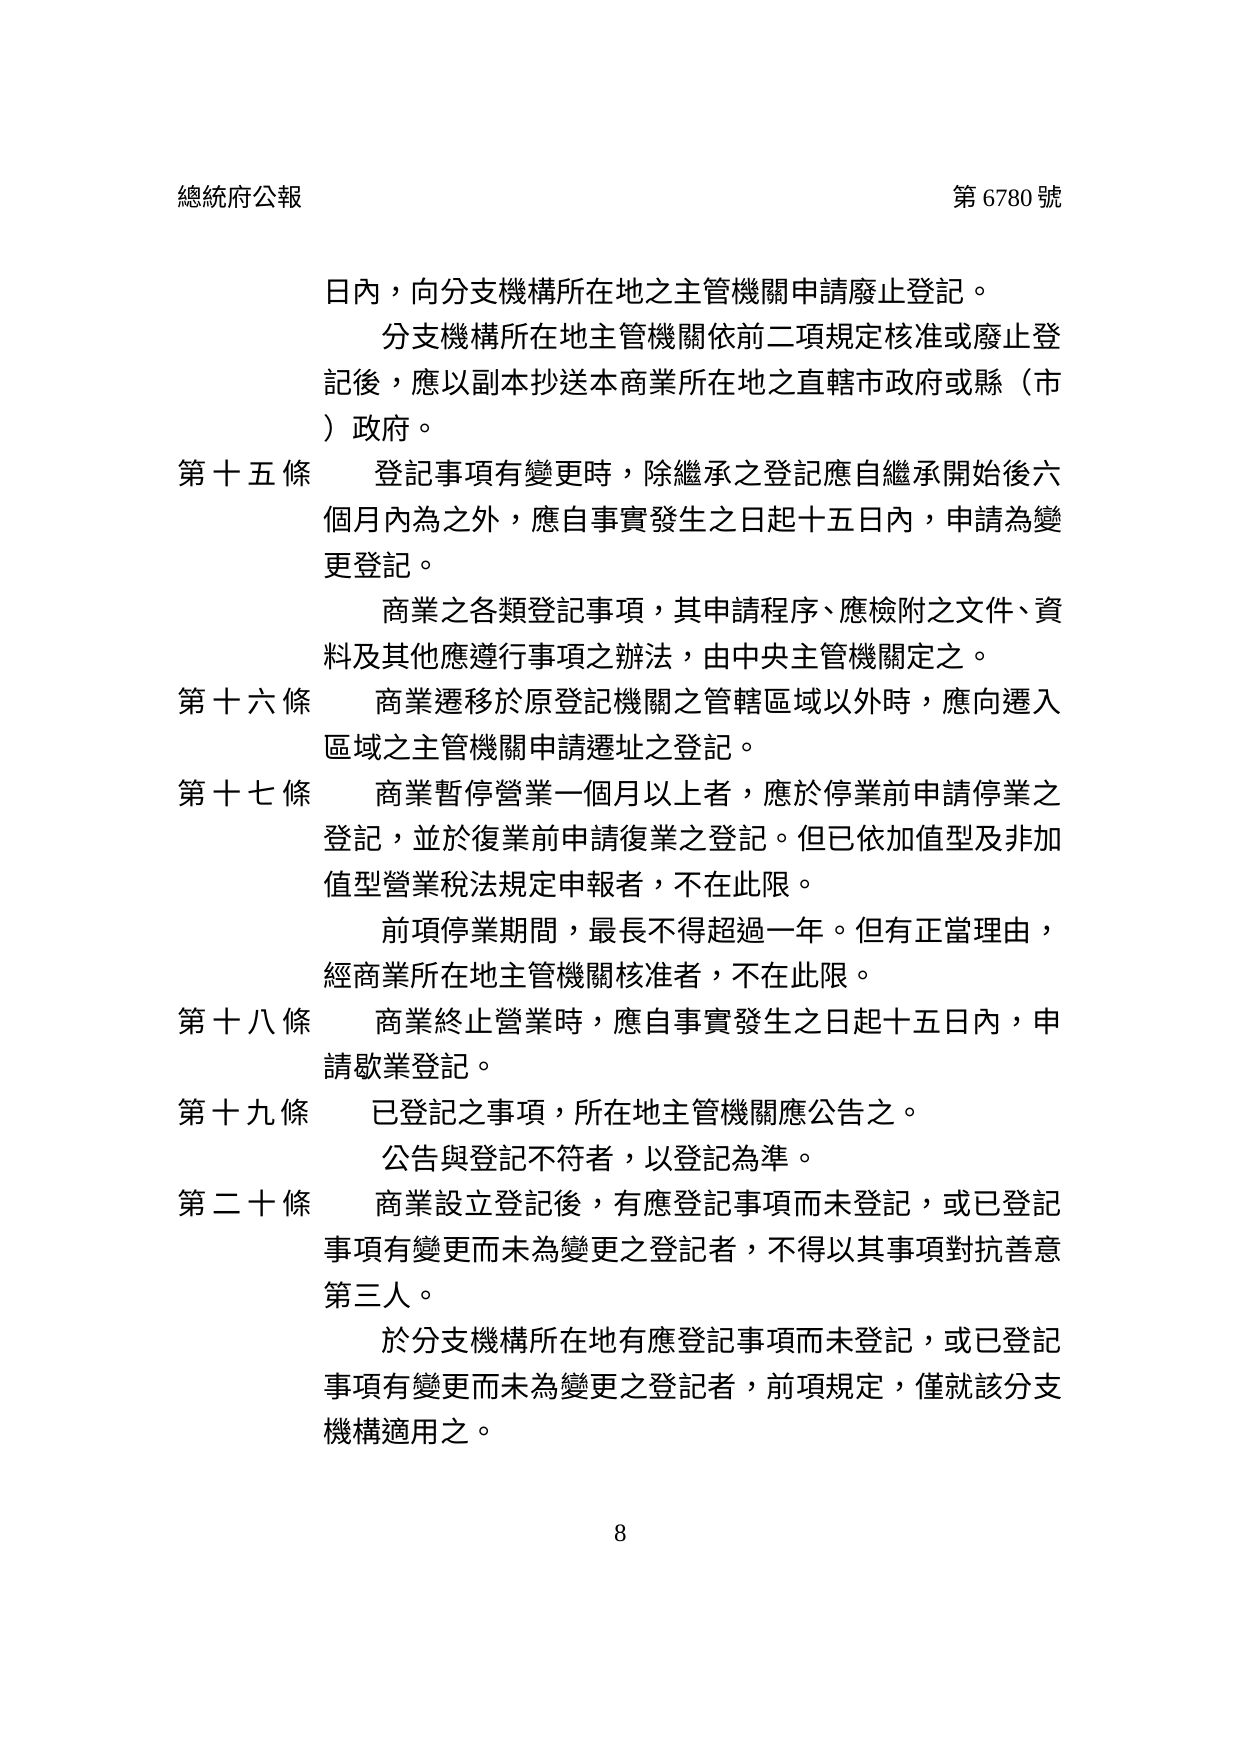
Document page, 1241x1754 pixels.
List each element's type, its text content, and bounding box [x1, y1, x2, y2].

text 第十九條 已登記之事項，所在地主管機關應公告之。 [177, 1087, 1063, 1133]
text 第十八條 商業終止營業時，應自事實發生之日起十五日內，申請歇業登記。 [177, 996, 1063, 1087]
text 第十六條 商業遷移於原登記機關之管轄區域以外時，應向遷入區域之主管機關申請遷址之登記。 [177, 676, 1063, 768]
text 第二十條 商業設立登記後，有應登記事項而未登記，或已登記事項有變更而未為變更之登記者，不得以其事項對抗善意第三人。 [177, 1178, 1063, 1315]
text 公告與登記不符者，以登記為準。 [323, 1133, 1063, 1178]
text 第十七條 商業暫停營業一個月以上者，應於停業前申請停業之登記，並於復業前申請復業之登記。但已依加值型及非加值型營業稅法規定申報者，不在此限。 [177, 768, 1063, 904]
text 商業之各類登記事項，其申請程序、應檢附之文件、資料及其他應遵行事項之辦法，由中央主管機關定之。 [323, 585, 1063, 676]
text 第十五條 登記事項有變更時，除繼承之登記應自繼承開始後六個月內為之外，應自事實發生之日起十五日內，申請為變更登記。 [177, 448, 1063, 585]
text 前項停業期間，最長不得超過一年。但有正當理由，經商業所在地主管機關核准者，不在此限。 [323, 904, 1063, 996]
text 分支機構所在地主管機關依前二項規定核准或廢止登記後，應以副本抄送本商業所在地之直轄市政府或縣（市）政府。 [323, 311, 1063, 448]
text 於分支機構所在地有應登記事項而未登記，或已登記事項有變更而未為變更之登記者，前項規定，僅就該分支機構適用之。 [323, 1315, 1063, 1452]
text 日內，向分支機構所在地之主管機關申請廢止登記。 [323, 266, 1063, 311]
